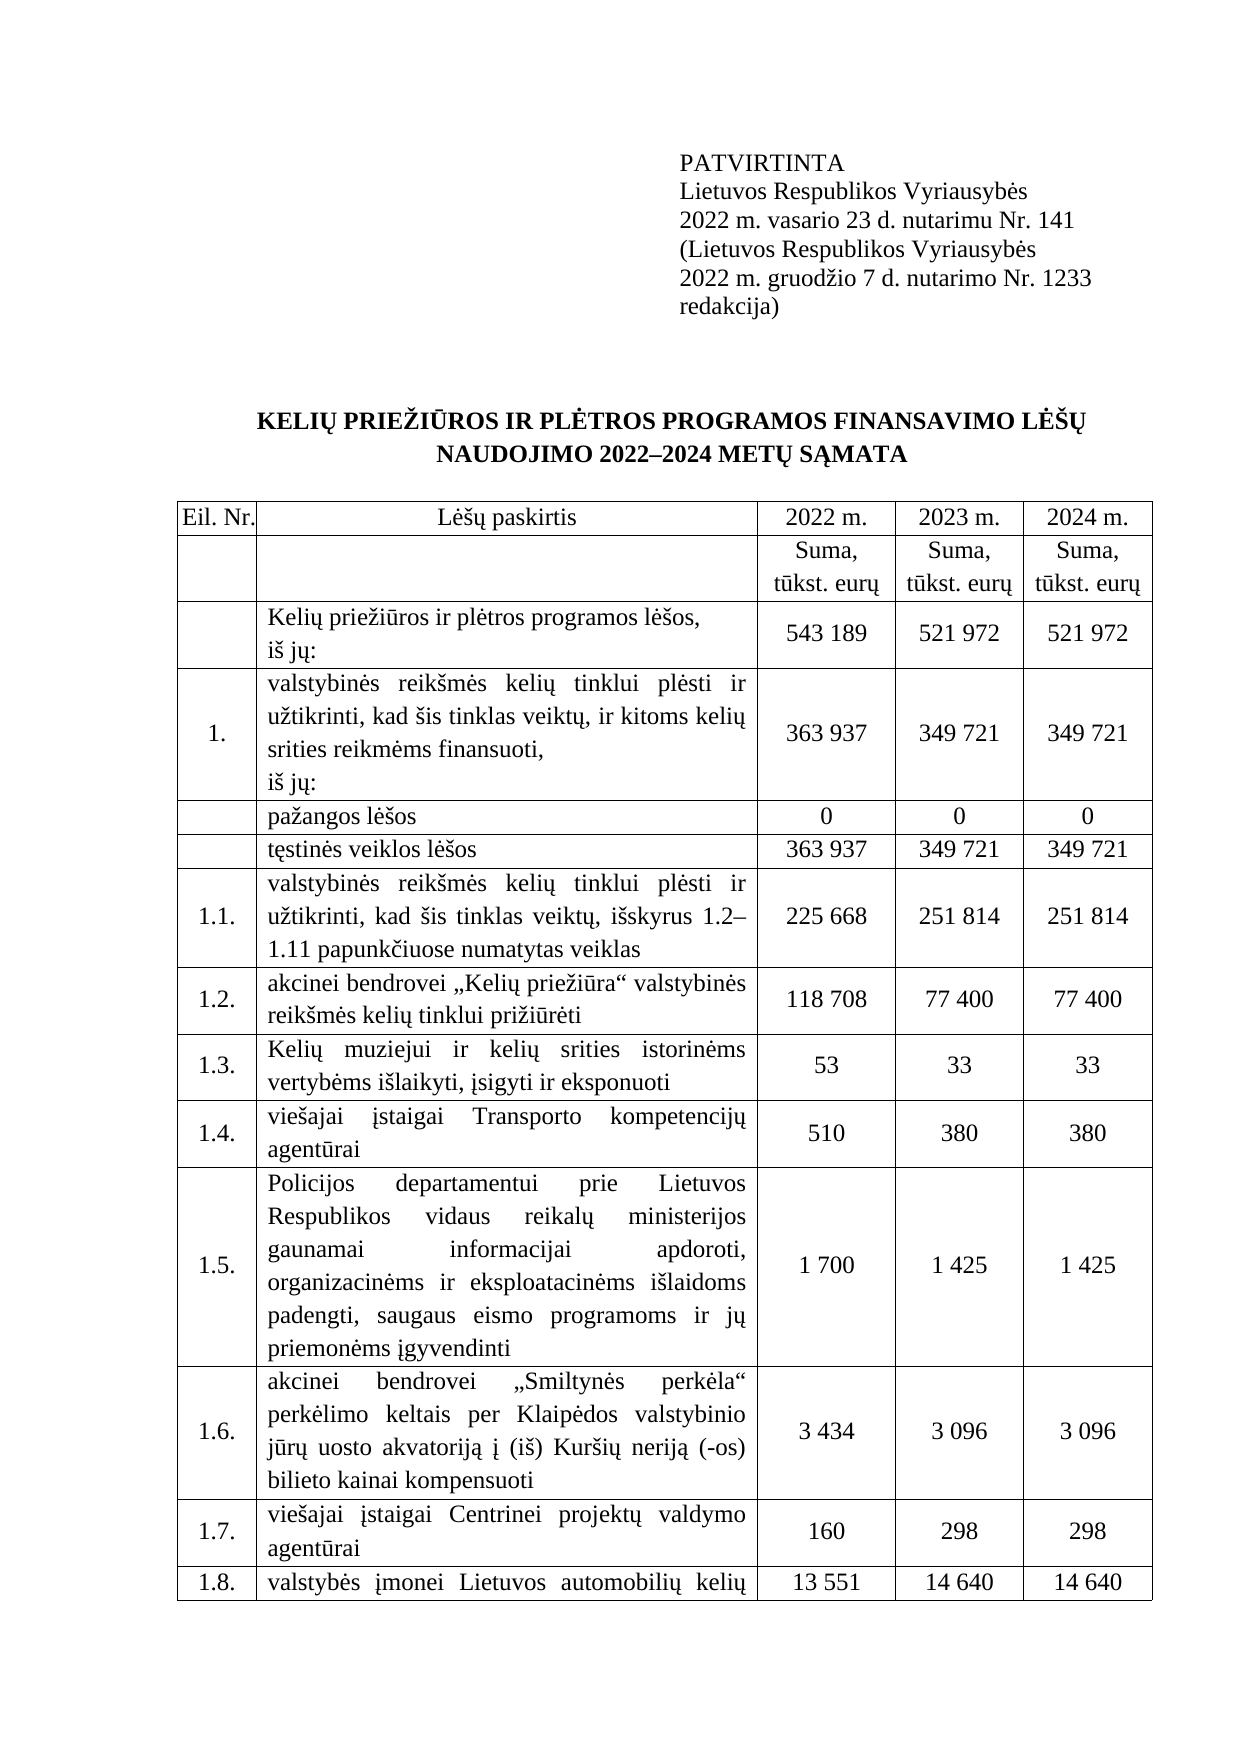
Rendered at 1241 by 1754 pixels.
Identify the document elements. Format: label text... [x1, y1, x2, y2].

table_cell 380 [1024, 1101, 1152, 1167]
text redakcija) [679, 291, 1152, 320]
table_cell 33 [896, 1035, 1023, 1100]
table_cell 380 [896, 1101, 1023, 1167]
table_cell 1 425 [896, 1168, 1023, 1366]
table_cell Suma, tūkst. eurų [758, 536, 895, 601]
table_cell 77 400 [1024, 968, 1152, 1034]
table_cell 1.3. [178, 1035, 256, 1100]
table_cell [178, 835, 256, 867]
table_cell 521 972 [1024, 602, 1152, 668]
table_cell akcinei bendrovei „Kelių priežiūra“ valstybinės reikšmės kelių tinklui prižiūrėti [257, 968, 757, 1034]
table_cell 33 [1024, 1035, 1152, 1100]
table_cell Suma, tūkst. eurų [896, 536, 1023, 601]
table_cell 349 721 [896, 669, 1023, 800]
table_cell 1. [178, 669, 256, 800]
table_cell 1.2. [178, 968, 256, 1034]
table_cell viešajai įstaigai Transporto kompetencijų agentūrai [257, 1101, 757, 1167]
table_cell 1.5. [178, 1168, 256, 1366]
table_cell 225 668 [758, 869, 895, 967]
table_cell 298 [896, 1500, 1023, 1566]
table_cell 363 937 [758, 835, 895, 867]
table_cell valstybinės reikšmės kelių tinklui plėsti ir užtikrinti, kad šis tinklas veiktų, išskyrus 1.2–1.11 papunkčiuose numatytas veiklas [257, 869, 757, 967]
table_cell 1 425 [1024, 1168, 1152, 1366]
table_cell 1.6. [178, 1367, 256, 1498]
table_cell 3 434 [758, 1367, 895, 1498]
table_cell tęstinės veiklos lėšos [257, 835, 757, 867]
table_cell pažangos lėšos [257, 801, 757, 834]
table_cell 13 551 [758, 1567, 895, 1600]
table_cell viešajai įstaigai Centrinei projektų valdymo agentūrai [257, 1500, 757, 1566]
table_cell akcinei bendrovei „Smiltynės perkėla“ perkėlimo keltais per Klaipėdos valstybinio jūrų uosto akvatoriją į (iš) Kuršių neriją (-os) bilieto kainai kompensuoti [257, 1367, 757, 1498]
text 2022 m. gruodžio 7 d. nutarimo Nr. 1233 [679, 263, 1152, 291]
table_cell Kelių priežiūros ir plėtros programos lėšos, iš jų: [257, 602, 757, 668]
table_header 2024 m. [1024, 502, 1152, 535]
table_cell [257, 536, 757, 601]
table_cell valstybės įmonei Lietuvos automobilių kelių [257, 1567, 757, 1600]
table_cell 14 640 [1024, 1567, 1152, 1600]
text KELIŲ PRIEŽIŪROS IR PLĖTROS PROGRAMOS FINANSAVIMO LĖŠŲ NAUDOJIMO 2022–2024 metų SĄMATA [192, 406, 1152, 468]
table_cell 1.4. [178, 1101, 256, 1167]
table_cell 0 [896, 801, 1023, 834]
table_cell Kelių muziejui ir kelių srities istorinėms vertybėms išlaikyti, įsigyti ir eksponuoti [257, 1035, 757, 1100]
table_cell 1.8. [178, 1567, 256, 1600]
table_cell Suma, tūkst. eurų [1024, 536, 1152, 601]
table_cell 298 [1024, 1500, 1152, 1566]
table_cell 251 814 [896, 869, 1023, 967]
table_cell 349 721 [1024, 669, 1152, 800]
table_cell [178, 801, 256, 834]
table_cell 3 096 [1024, 1367, 1152, 1498]
table_cell 521 972 [896, 602, 1023, 668]
table_cell 0 [1024, 801, 1152, 834]
table_cell 0 [758, 801, 895, 834]
table_cell 543 189 [758, 602, 895, 668]
table_cell 510 [758, 1101, 895, 1167]
table_cell 363 937 [758, 669, 895, 800]
table_cell valstybinės reikšmės kelių tinklui plėsti ir užtikrinti, kad šis tinklas veiktų, ir kitoms kelių srities reikmėms finansuoti, iš jų: [257, 669, 757, 800]
table_header Eil. Nr. [178, 502, 256, 535]
table_cell 1 700 [758, 1168, 895, 1366]
table_header 2023 m. [896, 502, 1023, 535]
table_header Lėšų paskirtis [257, 502, 757, 535]
table_cell [178, 536, 256, 601]
table_cell 14 640 [896, 1567, 1023, 1600]
table_cell 251 814 [1024, 869, 1152, 967]
table_cell Policijos departamentui prie Lietuvos Respublikos vidaus reikalų ministerijos gaunamai informacijai apdoroti, organizacinėms ir eksploatacinėms išlaidoms padengti, saugaus eismo programoms ir jų priemonėms įgyvendinti [257, 1168, 757, 1366]
table_cell 1.1. [178, 869, 256, 967]
table_cell [178, 602, 256, 668]
table_cell 3 096 [896, 1367, 1023, 1498]
table_cell 349 721 [1024, 835, 1152, 867]
table_cell 118 708 [758, 968, 895, 1034]
table_cell 1.7. [178, 1500, 256, 1566]
text (Lietuvos Respublikos Vyriausybės [679, 234, 1152, 263]
table_cell 77 400 [896, 968, 1023, 1034]
text PATVIRTINTA Lietuvos Respublikos Vyriausybės [679, 148, 1152, 205]
table_header 2022 m. [758, 502, 895, 535]
table_cell 349 721 [896, 835, 1023, 867]
table_cell 53 [758, 1035, 895, 1100]
table_cell 160 [758, 1500, 895, 1566]
text 2022 m. vasario 23 d. nutarimu Nr. 141 [679, 205, 1152, 234]
